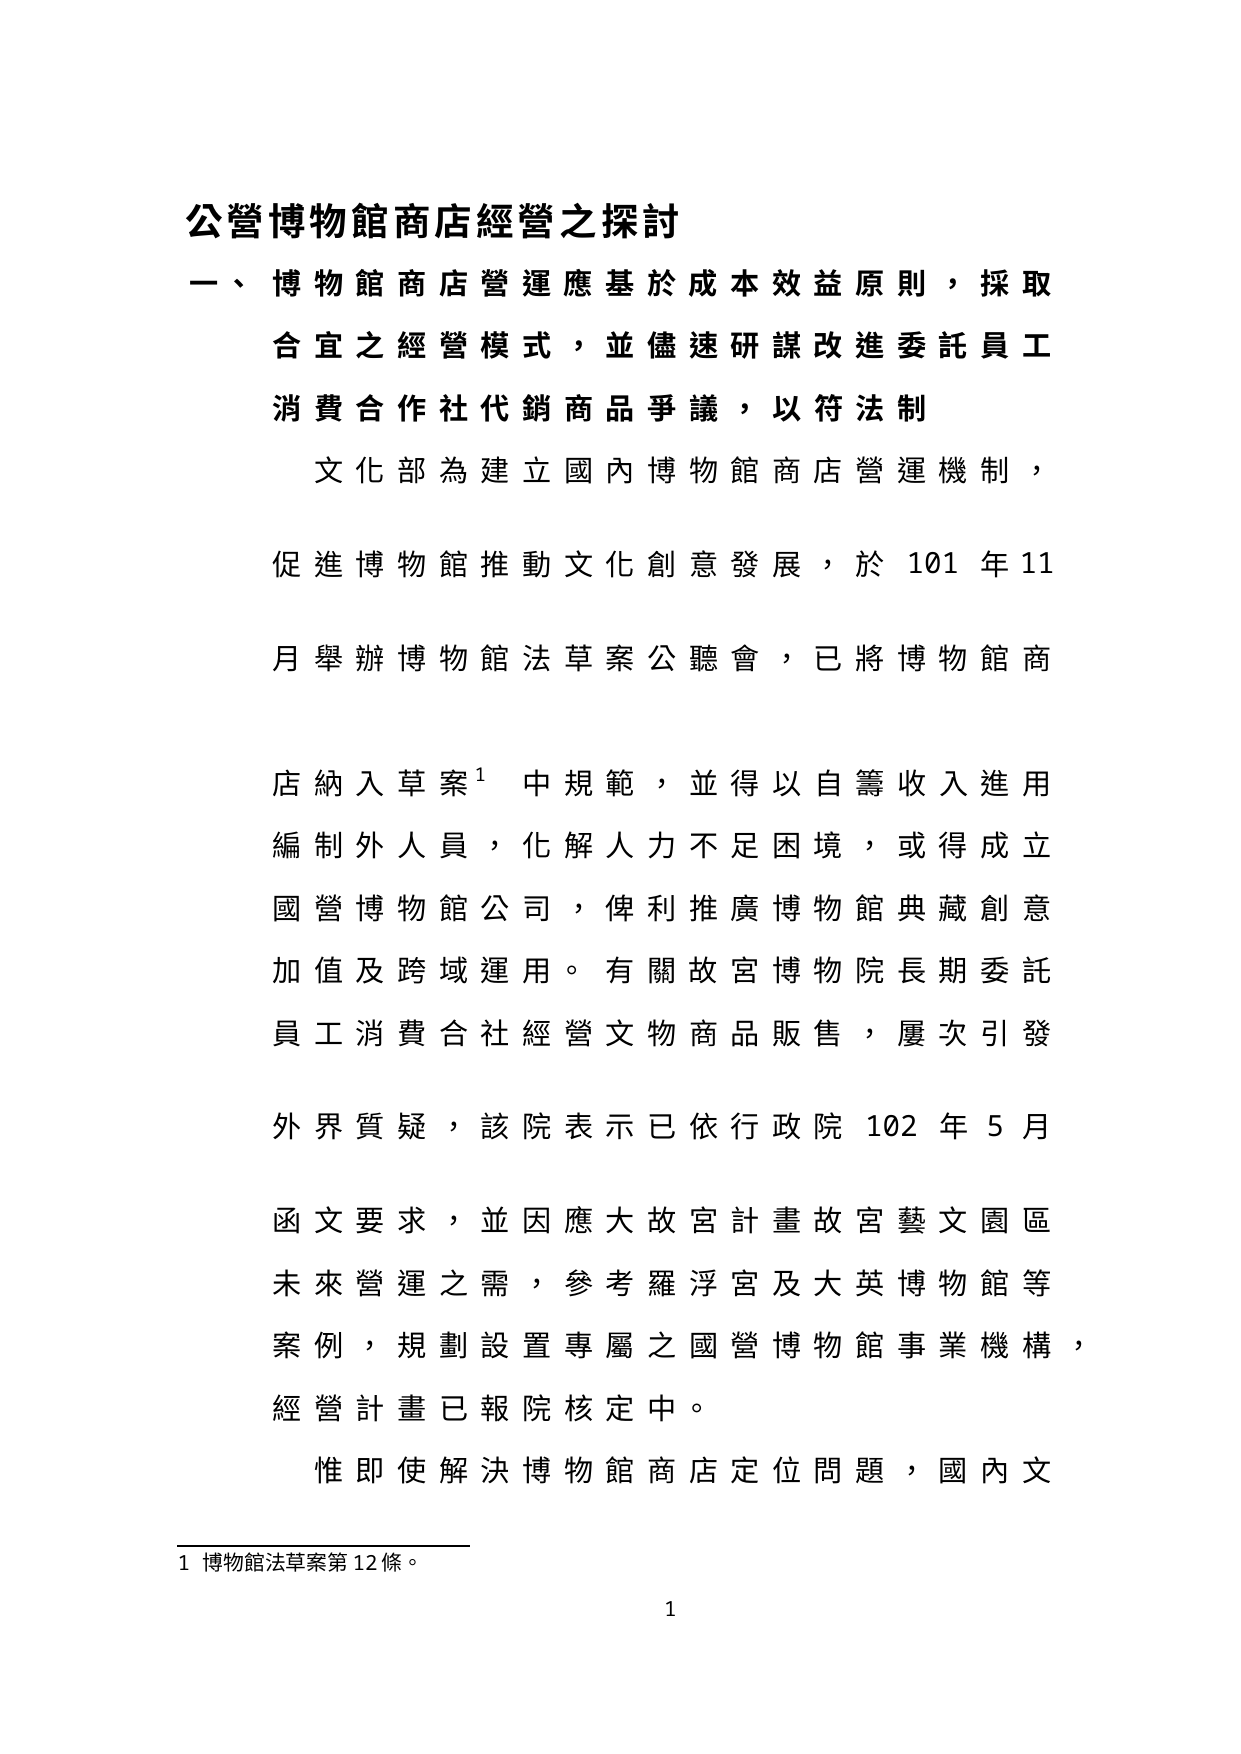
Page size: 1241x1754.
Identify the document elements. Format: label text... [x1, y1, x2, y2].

text 文化部為建立國內博物館商店營運機制，促進博物館推動文化創意發展，於101年11月舉辦博物館法草案公聽會，已將博物館商店納入草案中規範，並得以自籌收入進用編制外人員，化解人力不足困境，或得成立國營博物館公司，俾利推廣博物館典藏創意加值及跨域運用。有關故宮博物院長期委託員工消費合社經營文物商品販售，屢次引發外界質疑，該院表示已依行政院102年5月函文要求，並因應大故宮計畫故宮藝文園區未來營運之需，參考羅浮宮及大英博物館等案例，規劃設置專屬之國營博物館事業機構，經營計畫已報院核定中。 [242, 427, 1058, 1427]
text 一、博物館商店營運應基於成本效益原則，採取合宜之經營模式，並儘速研謀改進委託員工消費合作社代銷商品爭議，以符法制 [183, 240, 1058, 427]
text 博物館法草案第12條。 [177, 1546, 1063, 1577]
text 惟即使解決博物館商店定位問題，國內文 [242, 1427, 1058, 1490]
text 公營博物館商店經營之探討 [183, 177, 1058, 240]
